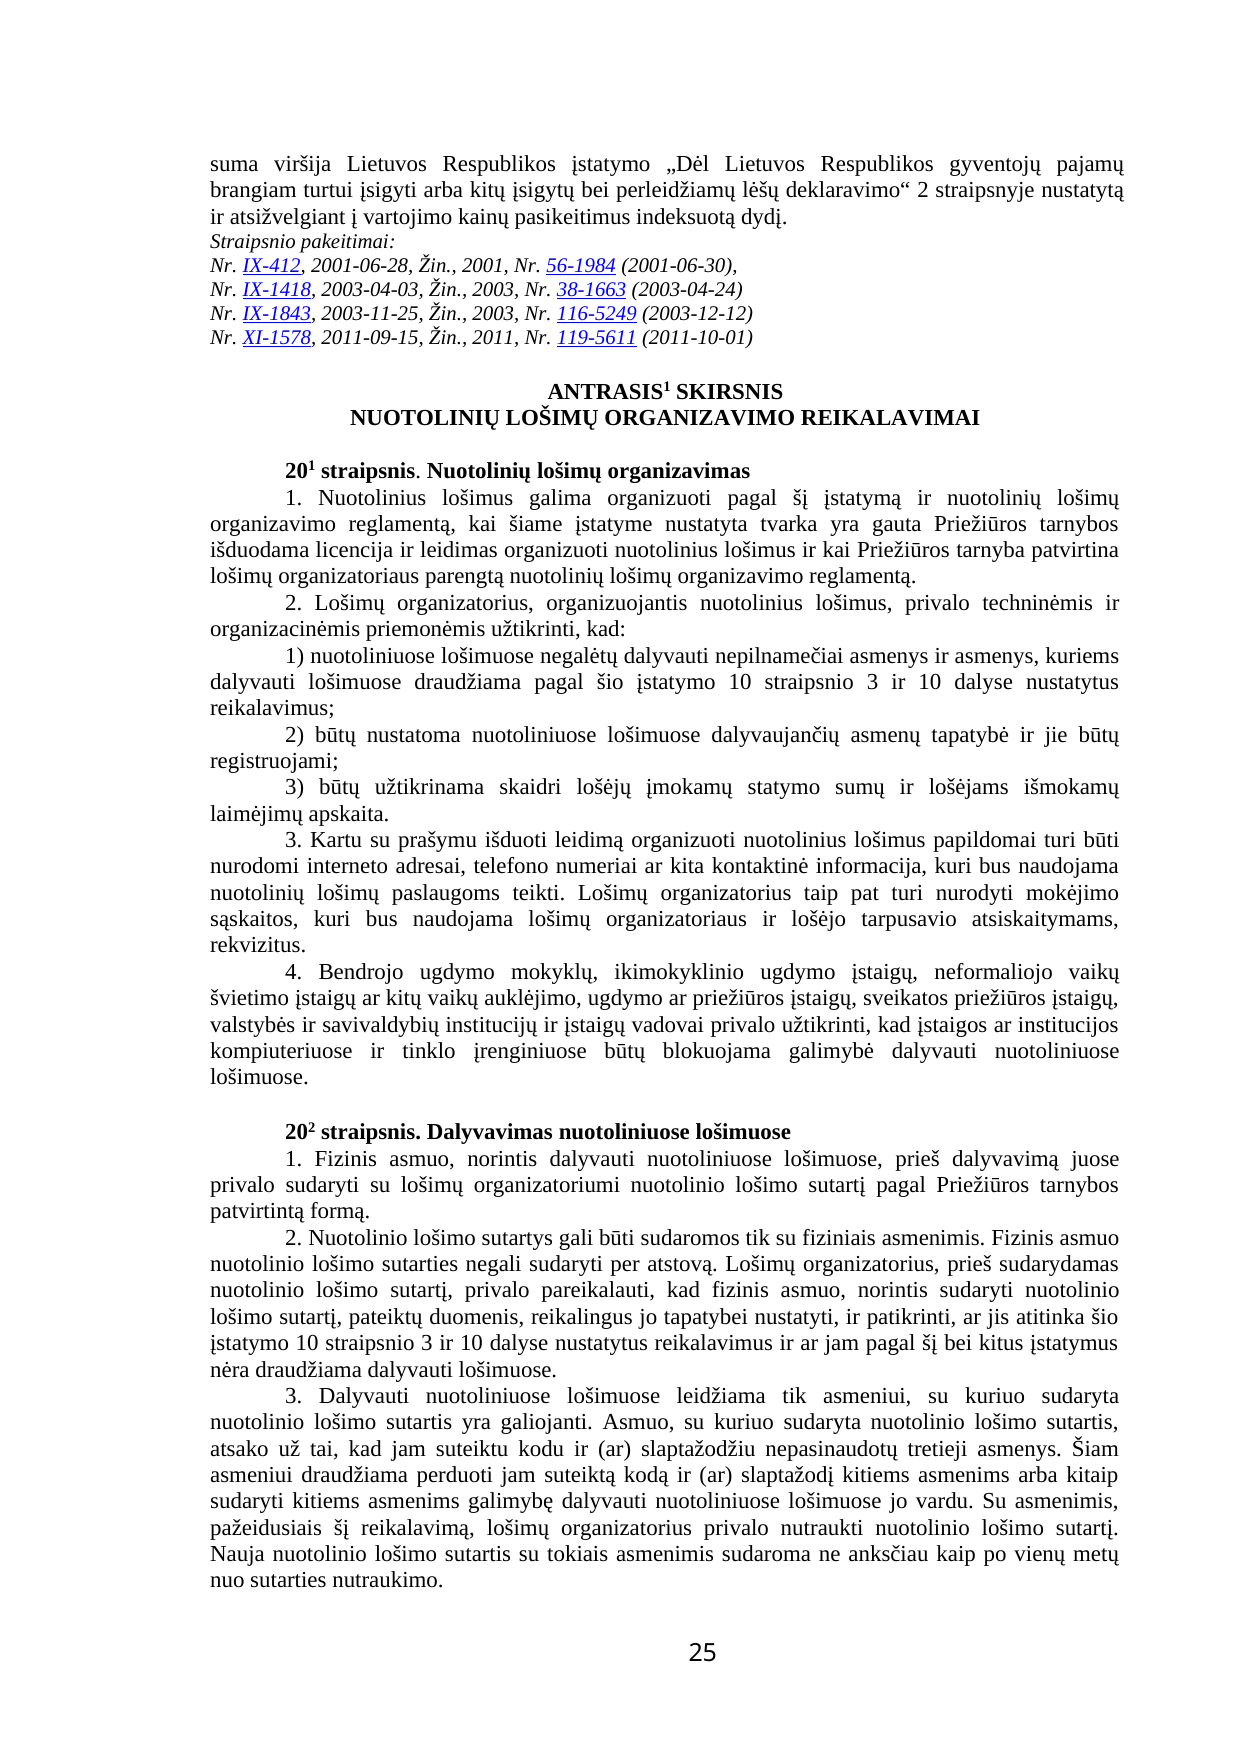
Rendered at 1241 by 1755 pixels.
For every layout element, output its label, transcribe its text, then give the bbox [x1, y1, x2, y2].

text 2. Lošimų organizatorius, organizuojantis nuotolinius lošimus, privalo techninėmis ir organizacinėmis priemonėmis užtikrinti, kad: [210, 589, 1120, 642]
text Nr. XI-1578, 2011-09-15, Žin., 2011, Nr. 119-5611 (2011-10-01) [210, 325, 1120, 349]
text 3. Dalyvauti nuotoliniuose lošimuose leidžiama tik asmeniui, su kuriuo sudaryta nuotolinio lošimo sutartis yra galiojanti. Asmuo, su kuriuo sudaryta nuotolinio lošimo sutartis, atsako už tai, kad jam suteiktu kodu ir (ar) slaptažodžiu nepasinaudotų tretieji asmenys. Šiam asmeniui draudžiama perduoti jam suteiktą kodą ir (ar) slaptažodį kitiems asmenims arba kitaip sudaryti kitiems asmenims galimybę dalyvauti nuotoliniuose lošimuose jo vardu. Su asmenimis, pažeidusiais šį reikalavimą, lošimų organizatorius privalo nutraukti nuotolinio lošimo sutartį. Nauja nuotolinio lošimo sutartis su tokiais asmenimis sudaroma ne anksčiau kaip po vienų metų nuo sutarties nutraukimo. [210, 1382, 1120, 1593]
text Straipsnio pakeitimai: [210, 229, 1126, 253]
text 3. Kartu su prašymu išduoti leidimą organizuoti nuotolinius lošimus papildomai turi būti nurodomi interneto adresai, telefono numeriai ar kita kontaktinė informacija, kuri bus naudojama nuotolinių lošimų paslaugoms teikti. Lošimų organizatorius taip pat turi nurodyti mokėjimo sąskaitos, kuri bus naudojama lošimų organizatoriaus ir lošėjo tarpusavio atsiskaitymams, rekvizitus. [210, 826, 1120, 958]
text 3) būtų užtikrinama skaidri lošėjų įmokamų statymo sumų ir lošėjams išmokamų laimėjimų apskaita. [210, 773, 1120, 826]
text suma viršija Lietuvos Respublikos įstatymo „Dėl Lietuvos Respublikos gyventojų pajamų brangiam turtui įsigyti arba kitų įsigytų bei perleidžiamų lėšų deklaravimo“ 2 straipsnyje nustatytą ir atsižvelgiant į vartojimo kainų pasikeitimus indeksuotą dydį. [210, 150, 1126, 229]
text 2. Nuotolinio lošimo sutartys gali būti sudaromos tik su fiziniais asmenimis. Fizinis asmuo nuotolinio lošimo sutarties negali sudaryti per atstovą. Lošimų organizatorius, prieš sudarydamas nuotolinio lošimo sutartį, privalo pareikalauti, kad fizinis asmuo, norintis sudaryti nuotolinio lošimo sutartį, pateiktų duomenis, reikalingus jo tapatybei nustatyti, ir patikrinti, ar jis atitinka šio įstatymo 10 straipsnio 3 ir 10 dalyse nustatytus reikalavimus ir ar jam pagal šį bei kitus įstatymus nėra draudžiama dalyvauti lošimuose. [210, 1224, 1120, 1382]
text 201 straipsnis. Nuotolinių lošimų organizavimas [210, 457, 1120, 483]
text ANTRASIS1 SKIRSNIS [210, 378, 1120, 404]
text NUOTOLINIŲ LOŠIMŲ ORGANIZAVIMO REIKALAVIMAI [210, 404, 1120, 431]
text 202 straipsnis. Dalyvavimas nuotoliniuose lošimuose [210, 1118, 1120, 1145]
text 2) būtų nustatoma nuotoliniuose lošimuose dalyvaujančių asmenų tapatybė ir jie būtų registruojami; [210, 721, 1120, 773]
text 4. Bendrojo ugdymo mokyklų, ikimokyklinio ugdymo įstaigų, neformaliojo vaikų švietimo įstaigų ar kitų vaikų auklėjimo, ugdymo ar priežiūros įstaigų, sveikatos priežiūros įstaigų, valstybės ir savivaldybių institucijų ir įstaigų vadovai privalo užtikrinti, kad įstaigos ar institucijos kompiuteriuose ir tinklo įrenginiuose būtų blokuojama galimybė dalyvauti nuotoliniuose lošimuose. [210, 958, 1120, 1090]
text 1) nuotoliniuose lošimuose negalėtų dalyvauti nepilnamečiai asmenys ir asmenys, kuriems dalyvauti lošimuose draudžiama pagal šio įstatymo 10 straipsnio 3 ir 10 dalyse nustatytus reikalavimus; [210, 642, 1120, 721]
subtitle Nr. IX-412, 2001-06-28, Žin., 2001, Nr. 56-1984 (2001-06-30), [210, 253, 1126, 277]
text 1. Nuotolinius lošimus galima organizuoti pagal šį įstatymą ir nuotolinių lošimų organizavimo reglamentą, kai šiame įstatyme nustatyta tvarka yra gauta Priežiūros tarnybos išduodama licencija ir leidimas organizuoti nuotolinius lošimus ir kai Priežiūros tarnyba patvirtina lošimų organizatoriaus parengtą nuotolinių lošimų organizavimo reglamentą. [210, 483, 1120, 589]
text 1. Fizinis asmuo, norintis dalyvauti nuotoliniuose lošimuose, prieš dalyvavimą juose privalo sudaryti su lošimų organizatoriumi nuotolinio lošimo sutartį pagal Priežiūros tarnybos patvirtintą formą. [210, 1145, 1120, 1224]
text Nr. IX-1843, 2003-11-25, Žin., 2003, Nr. 116-5249 (2003-12-12) [210, 301, 1120, 325]
text Nr. IX-1418, 2003-04-03, Žin., 2003, Nr. 38-1663 (2003-04-24) [210, 277, 1120, 301]
